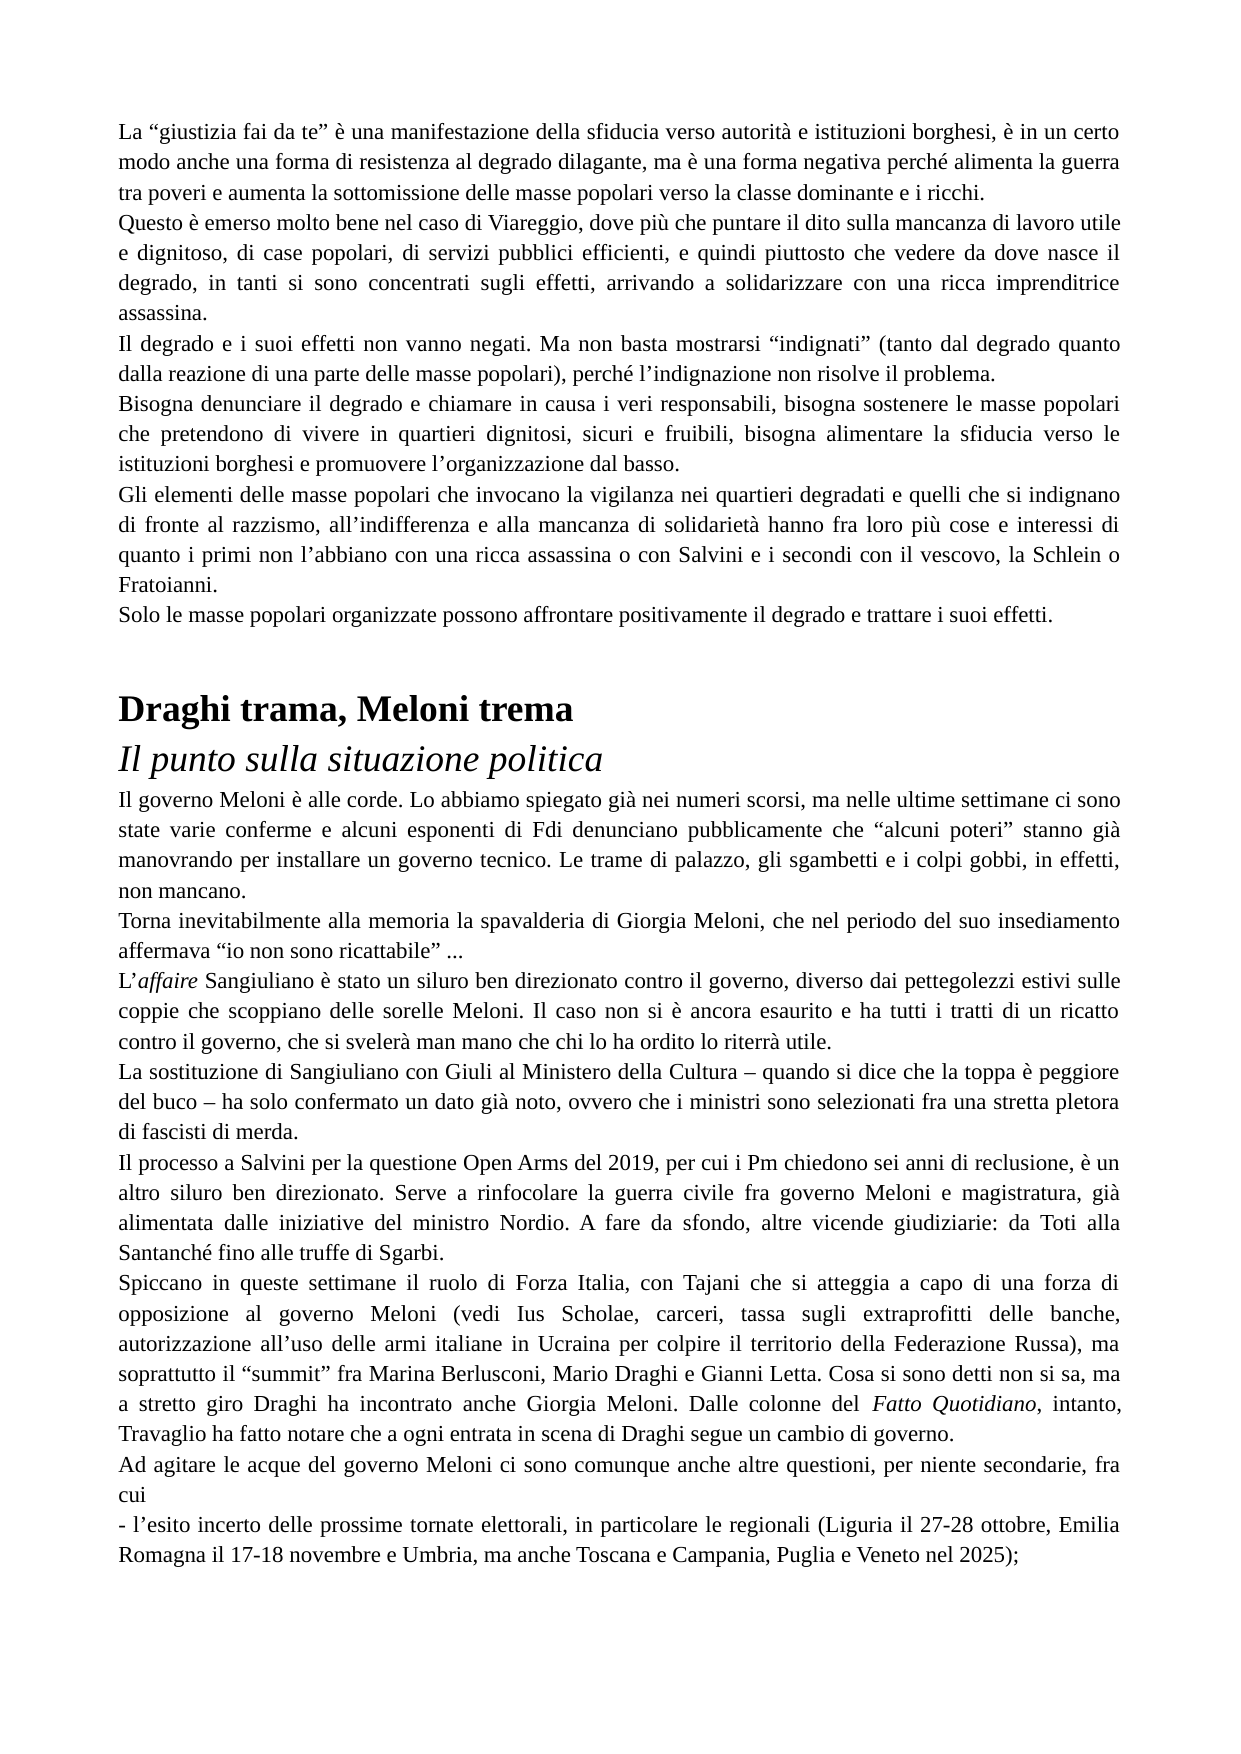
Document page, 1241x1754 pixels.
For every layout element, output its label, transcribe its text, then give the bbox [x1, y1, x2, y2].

text Solo le masse popolari organizzate possono affrontare positivamente il degrado e trattare i suoi effetti. [118, 601, 1122, 628]
text Draghi trama, Meloni trema [118, 687, 1122, 730]
text Ad agitare le acque del governo Meloni ci sono comunque anche altre questioni, per niente secondarie, fra cui [118, 1451, 1122, 1507]
text Il punto sulla situazione politica [118, 736, 1122, 779]
text Gli elementi delle masse popolari che invocano la vigilanza nei quartieri degradati e quelli che si indignano di fronte al razzismo, all’indifferenza e alla mancanza di solidarietà hanno fra loro più cose e interessi di quanto i primi non l’abbiano con una ricca assassina o con Salvini e i secondi con il vescovo, la Schlein o Fratoianni. [118, 481, 1122, 598]
text Il governo Meloni è alle corde. Lo abbiamo spiegato già nei numeri scorsi, ma nelle ultime settimane ci sono state varie conferme e alcuni esponenti di Fdi denunciano pubblicamente che “alcuni poteri” stanno già manovrando per installare un governo tecnico. Le trame di palazzo, gli sgambetti e i colpi gobbi, in effetti, non mancano. [118, 786, 1122, 903]
text Torna inevitabilmente alla memoria la spavalderia di Giorgia Meloni, che nel periodo del suo insediamento affermava “io non sono ricattabile” ... [118, 907, 1122, 963]
text La sostituzione di Sangiuliano con Giuli al Ministero della Cultura – quando si dice che la toppa è peggiore del buco – ha solo confermato un dato già noto, ovvero che i ministri sono selezionati fra una stretta pletora di fascisti di merda. [118, 1058, 1122, 1145]
text La “giustizia fai da te” è una manifestazione della sfiducia verso autorità e istituzioni borghesi, è in un certo modo anche una forma di resistenza al degrado dilagante, ma è una forma negativa perché alimenta la guerra tra poveri e aumenta la sottomissione delle masse popolari verso la classe dominante e i ricchi. [118, 118, 1122, 205]
text Bisogna denunciare il degrado e chiamare in causa i veri responsabili, bisogna sostenere le masse popolari che pretendono di vivere in quartieri dignitosi, sicuri e fruibili, bisogna alimentare la sfiducia verso le istituzioni borghesi e promuovere l’organizzazione dal basso. [118, 390, 1122, 477]
text L’affaire Sangiuliano è stato un siluro ben direzionato contro il governo, diverso dai pettegolezzi estivi sulle coppie che scoppiano delle sorelle Meloni. Il caso non si è ancora esaurito e ha tutti i tratti di un ricatto contro il governo, che si svelerà man mano che chi lo ha ordito lo riterrà utile. [118, 967, 1122, 1054]
text Spiccano in queste settimane il ruolo di Forza Italia, con Tajani che si atteggia a capo di una forza di opposizione al governo Meloni (vedi Ius Scholae, carceri, tassa sugli extraprofitti delle banche, autorizzazione all’uso delle armi italiane in Ucraina per colpire il territorio della Federazione Russa), ma soprattutto il “summit” fra Marina Berlusconi, Mario Draghi e Gianni Letta. Cosa si sono detti non si sa, ma a stretto giro Draghi ha incontrato anche Giorgia Meloni. Dalle colonne del Fatto Quotidiano, intanto, Travaglio ha fatto notare che a ogni entrata in scena di Draghi segue un cambio di governo. [118, 1269, 1122, 1447]
text Questo è emerso molto bene nel caso di Viareggio, dove più che puntare il dito sulla mancanza di lavoro utile e dignitoso, di case popolari, di servizi pubblici efficienti, e quindi piuttosto che vedere da dove nasce il degrado, in tanti si sono concentrati sugli effetti, arrivando a solidarizzare con una ricca imprenditrice assassina. [118, 209, 1122, 326]
text - l’esito incerto delle prossime tornate elettorali, in particolare le regionali (Liguria il 27-28 ottobre, Emilia Romagna il 17-18 novembre e Umbria, ma anche Toscana e Campania, Puglia e Veneto nel 2025); [118, 1511, 1122, 1568]
text Il processo a Salvini per la questione Open Arms del 2019, per cui i Pm chiedono sei anni di reclusione, è un altro siluro ben direzionato. Serve a rinfocolare la guerra civile fra governo Meloni e magistratura, già alimentata dalle iniziative del ministro Nordio. A fare da sfondo, altre vicende giudiziarie: da Toti alla Santanché fino alle truffe di Sgarbi. [118, 1148, 1122, 1266]
text Il degrado e i suoi effetti non vanno negati. Ma non basta mostrarsi “indignati” (tanto dal degrado quanto dalla reazione di una parte delle masse popolari), perché l’indignazione non risolve il problema. [118, 329, 1122, 386]
